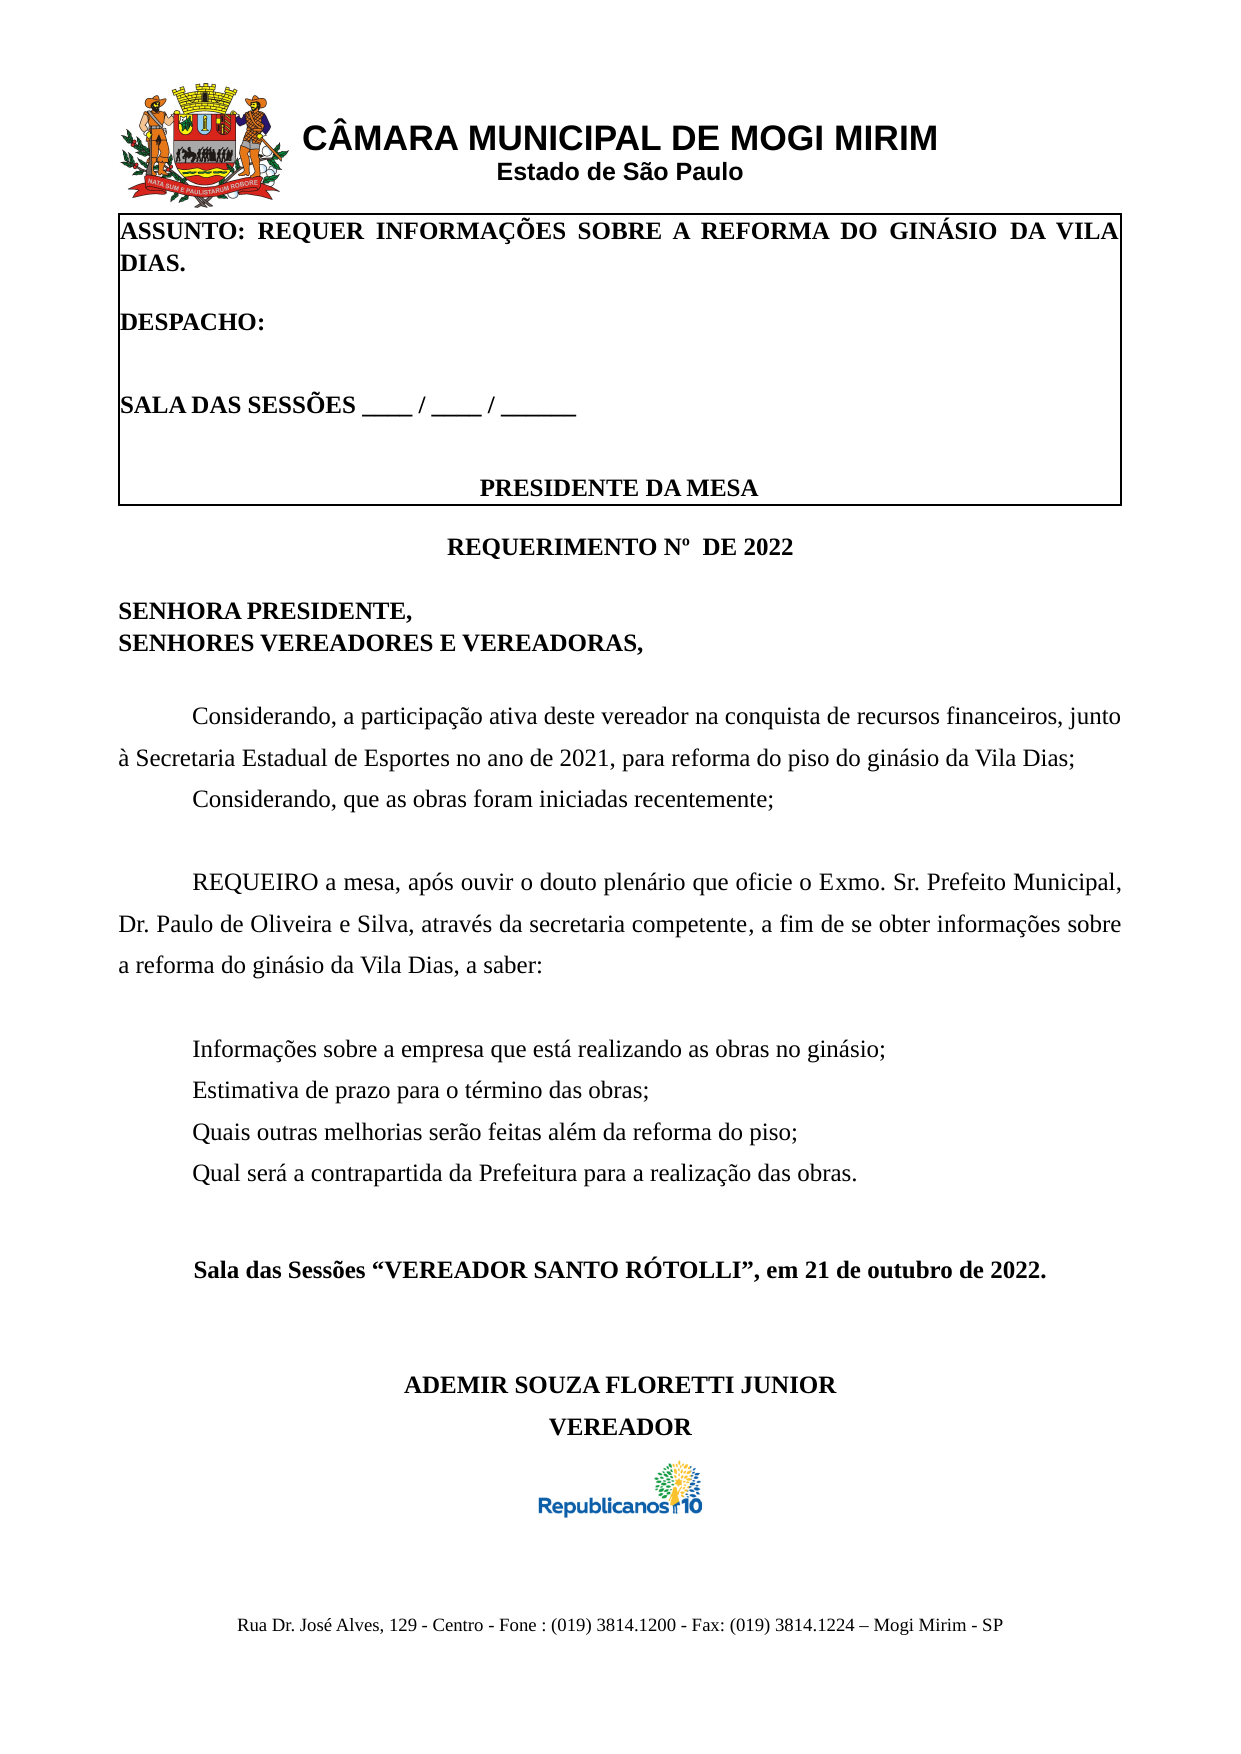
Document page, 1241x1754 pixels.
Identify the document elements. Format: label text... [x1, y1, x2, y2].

text Qual será a contrapartida da Prefeitura para a realização das obras. [118, 1159, 1122, 1187]
text REQUEIRO a mesa, após ouvir o douto plenário que oficie o Exmo. Sr. Prefeito Municipal, Dr. Paulo de Oliveira e Silva, através da secretaria competente, a fim de se obter informações sobre a reforma do ginásio da Vila Dias, a saber: [118, 868, 1122, 979]
picture [119, 83, 290, 208]
text Informações sobre a empresa que está realizando as obras no ginásio; [118, 1035, 1122, 1062]
text VEREADOR [118, 1413, 1122, 1441]
text Quais outras melhorias serão feitas além da reforma do piso; [118, 1118, 1122, 1146]
text SALA DAS SESSÕES ____ / ____ / ______ [120, 388, 1120, 419]
text SENHORA PRESIDENTE, [118, 597, 1122, 625]
subtitle ADEMIR SOUZA FLORETTI JUNIOR [118, 1371, 1122, 1399]
text DESPACHO: [120, 304, 1120, 336]
text REQUERIMENTO Nº DE 2022 [118, 533, 1122, 561]
text Sala das Sessões “VEREADOR SANTO RÓTOLLI”, em 21 de outubro de 2022. [118, 1256, 1122, 1284]
text PRESIDENTE DA MESA [120, 471, 1120, 504]
text SENHORES VEREADORES E VEREADORAS, [118, 629, 1122, 657]
text Estimativa de prazo para o término das obras; [118, 1076, 1122, 1104]
picture [538, 1456, 703, 1529]
text Considerando, a participação ativa deste vereador na conquista de recursos financeiros, junto à Secretaria Estadual de Esportes no ano de 2021, para reforma do piso do ginásio da Vila Dias; [118, 702, 1122, 771]
text Considerando, que as obras foram iniciadas recentemente; [118, 785, 1122, 813]
text ASSUNTO: REQUER INFORMAÇÕES SOBRE A REFORMA DO GINÁSIO DA VILA DIAS. [120, 215, 1120, 276]
